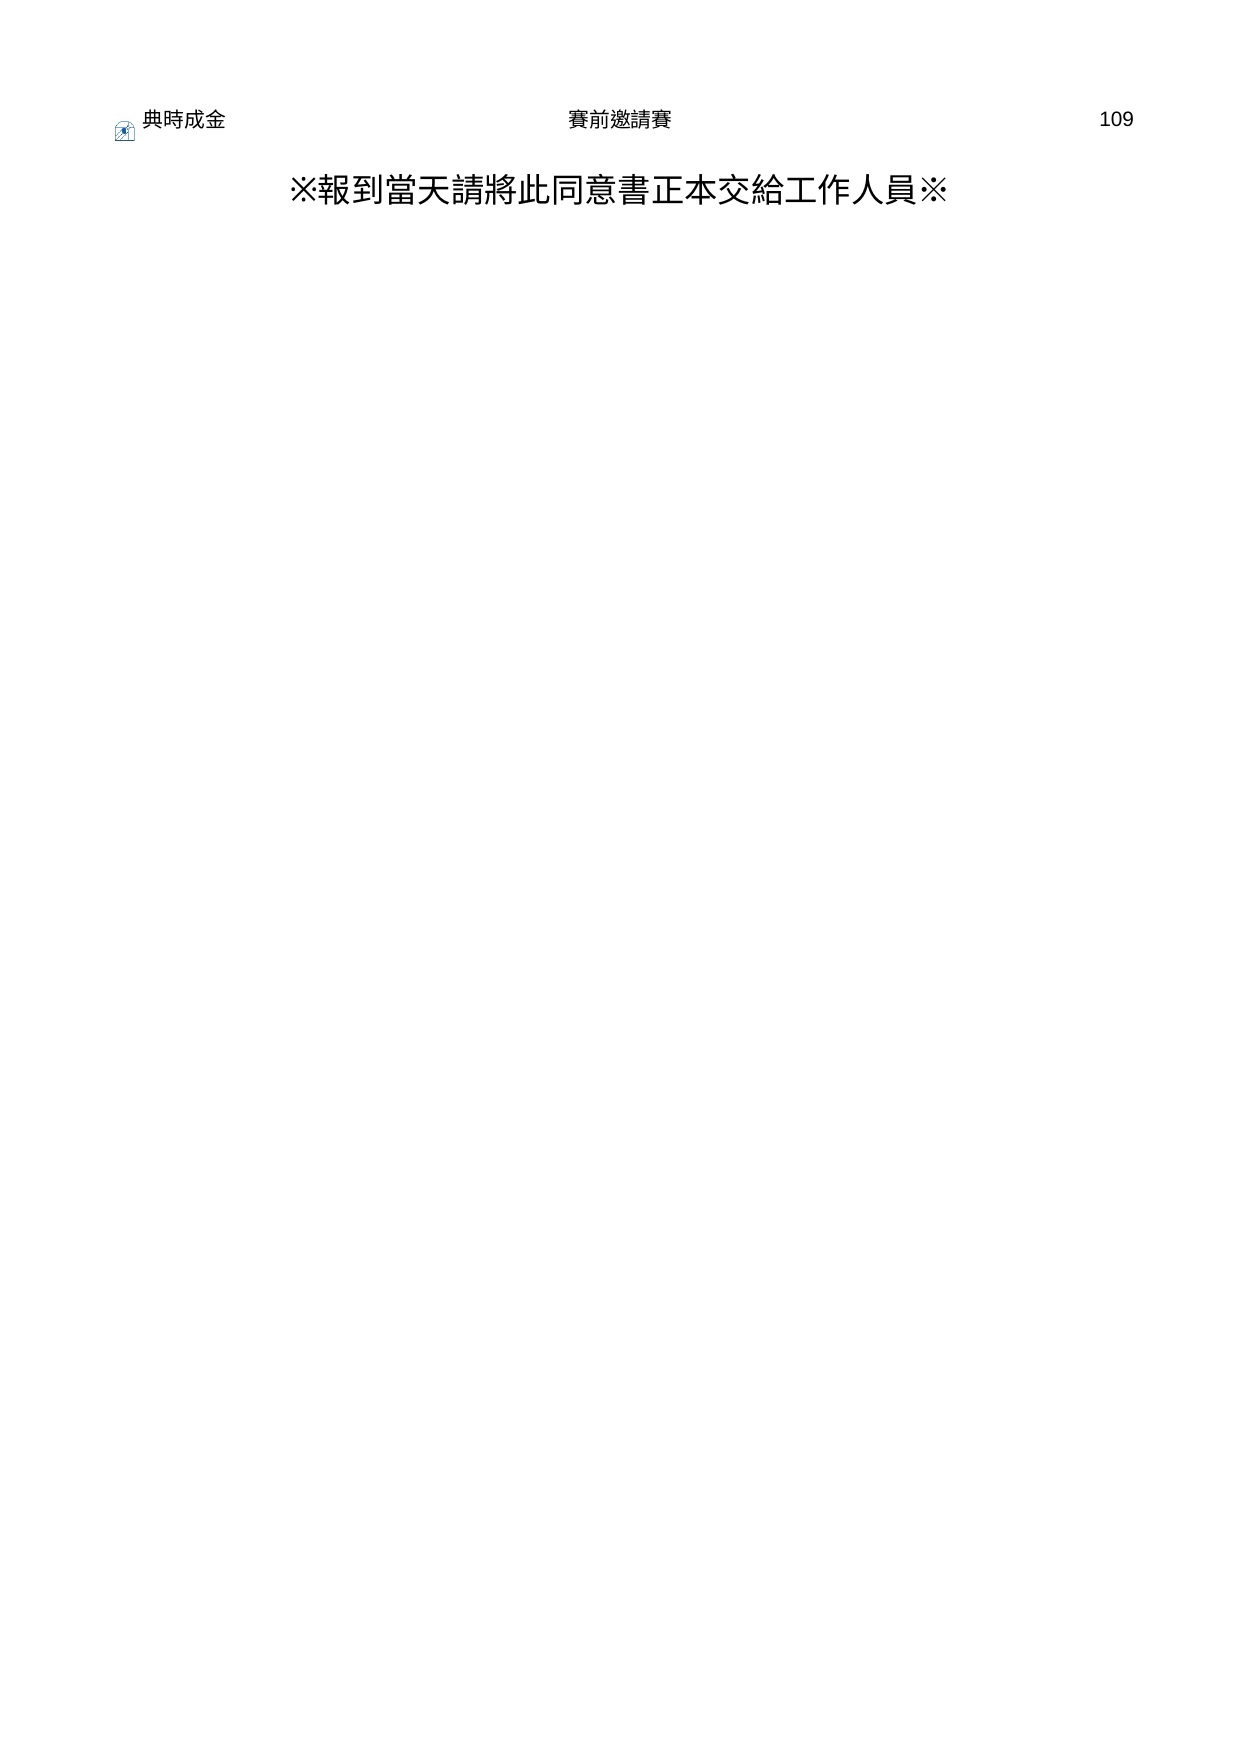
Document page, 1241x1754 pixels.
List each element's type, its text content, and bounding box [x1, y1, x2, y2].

text ※報到當天請將此同意書正本交給工作人員※ [181, 157, 1059, 220]
